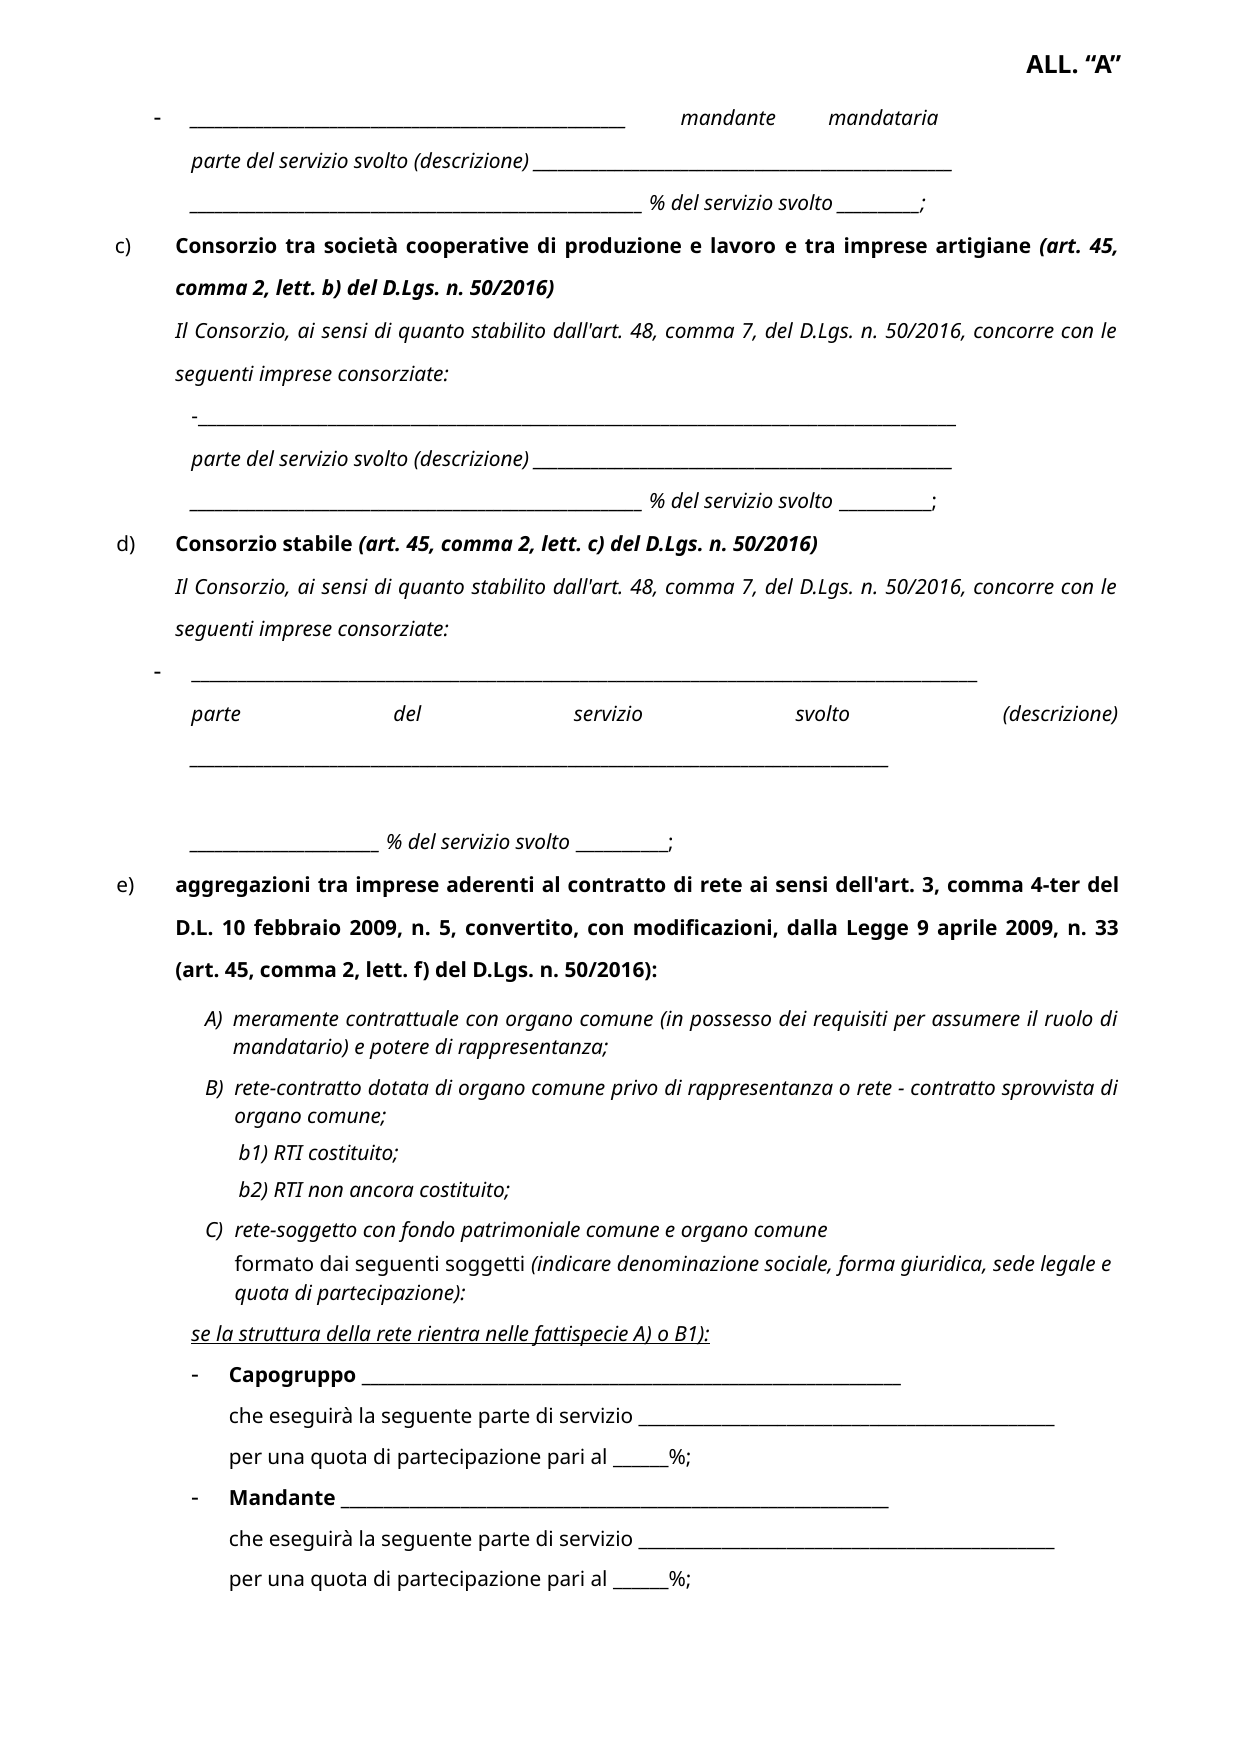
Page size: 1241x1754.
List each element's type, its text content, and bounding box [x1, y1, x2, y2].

text -__________________________________________________________________________________ [191, 401, 1121, 430]
text _______________________________________________________ % del servizio svolto __________; [191, 487, 1121, 515]
text se la struttura della rete rientra nelle fattispecie A) o B1): [191, 1319, 1121, 1347]
text per una quota di partecipazione pari al ______%; [229, 1564, 1121, 1593]
text _______________________________________________________ % del servizio svolto __________; [191, 188, 1121, 217]
text per una quota di partecipazione pari al ______%; [229, 1442, 1121, 1470]
text b1) RTI costituito; [161, 1138, 1121, 1166]
text che eseguirà la seguente parte di servizio _____________________________________________ [229, 1401, 1121, 1429]
text Il Consorzio, ai sensi di quanto stabilito dall'art. 48, comma 7, del D.Lgs. n. 50/2016, concorre con le seguenti imprese consorziate: [175, 316, 1121, 387]
list _____________________________________________________ mandante mandataria [154, 103, 1121, 132]
text C) rete-soggetto con fondo patrimoniale comune e organo comune [175, 1215, 1121, 1243]
list Mandante ________________________________________________________________ [191, 1483, 1121, 1511]
text A) meramente contrattuale con organo comune (in possesso dei requisiti per assumere il ruolo di mandatario) e potere di rappresentanza; [170, 1004, 1121, 1061]
list Capogruppo _______________________________________________________________ [191, 1360, 1121, 1388]
text B) rete-contratto dotata di organo comune privo di rappresentanza o rete - contratto sprovvista di organo comune; [175, 1073, 1121, 1129]
text _______________________ % del servizio svolto __________; [191, 827, 1121, 856]
text b2) RTI non ancora costituito; [161, 1175, 1121, 1203]
text formato dai seguenti soggetti (indicare denominazione sociale, forma giuridica, sede legale e quota di partecipazione): [234, 1249, 1121, 1306]
text d) Consorzio stabile (art. 45, comma 2, lett. c) del D.Lgs. n. 50/2016) [116, 529, 1121, 558]
list _____________________________________________________________________________________ [154, 657, 1121, 685]
text parte del servizio svolto (descrizione) ___________________________________________________ [191, 146, 1121, 174]
text che eseguirà la seguente parte di servizio _____________________________________________ [229, 1524, 1121, 1552]
text Il Consorzio, ai sensi di quanto stabilito dall'art. 48, comma 7, del D.Lgs. n. 50/2016, concorre con le seguenti imprese consorziate: [175, 572, 1121, 643]
text parte del servizio svolto (descrizione) _____________________________________________________________________________________ [191, 699, 1121, 771]
text e) aggregazioni tra imprese aderenti al contratto di rete ai sensi dell'art. 3, comma 4-ter del D.L. 10 febbraio 2009, n. 5, convertito, con modificazioni, dalla Legge 9 aprile 2009, n. 33 (art. 45, comma 2, lett. f) del D.Lgs. n. 50/2016): [116, 870, 1121, 984]
text parte del servizio svolto (descrizione) ___________________________________________________ [191, 444, 1121, 472]
text c) Consorzio tra società cooperative di produzione e lavoro e tra imprese artigiane (art. 45, comma 2, lett. b) del D.Lgs. n. 50/2016) [114, 231, 1121, 302]
